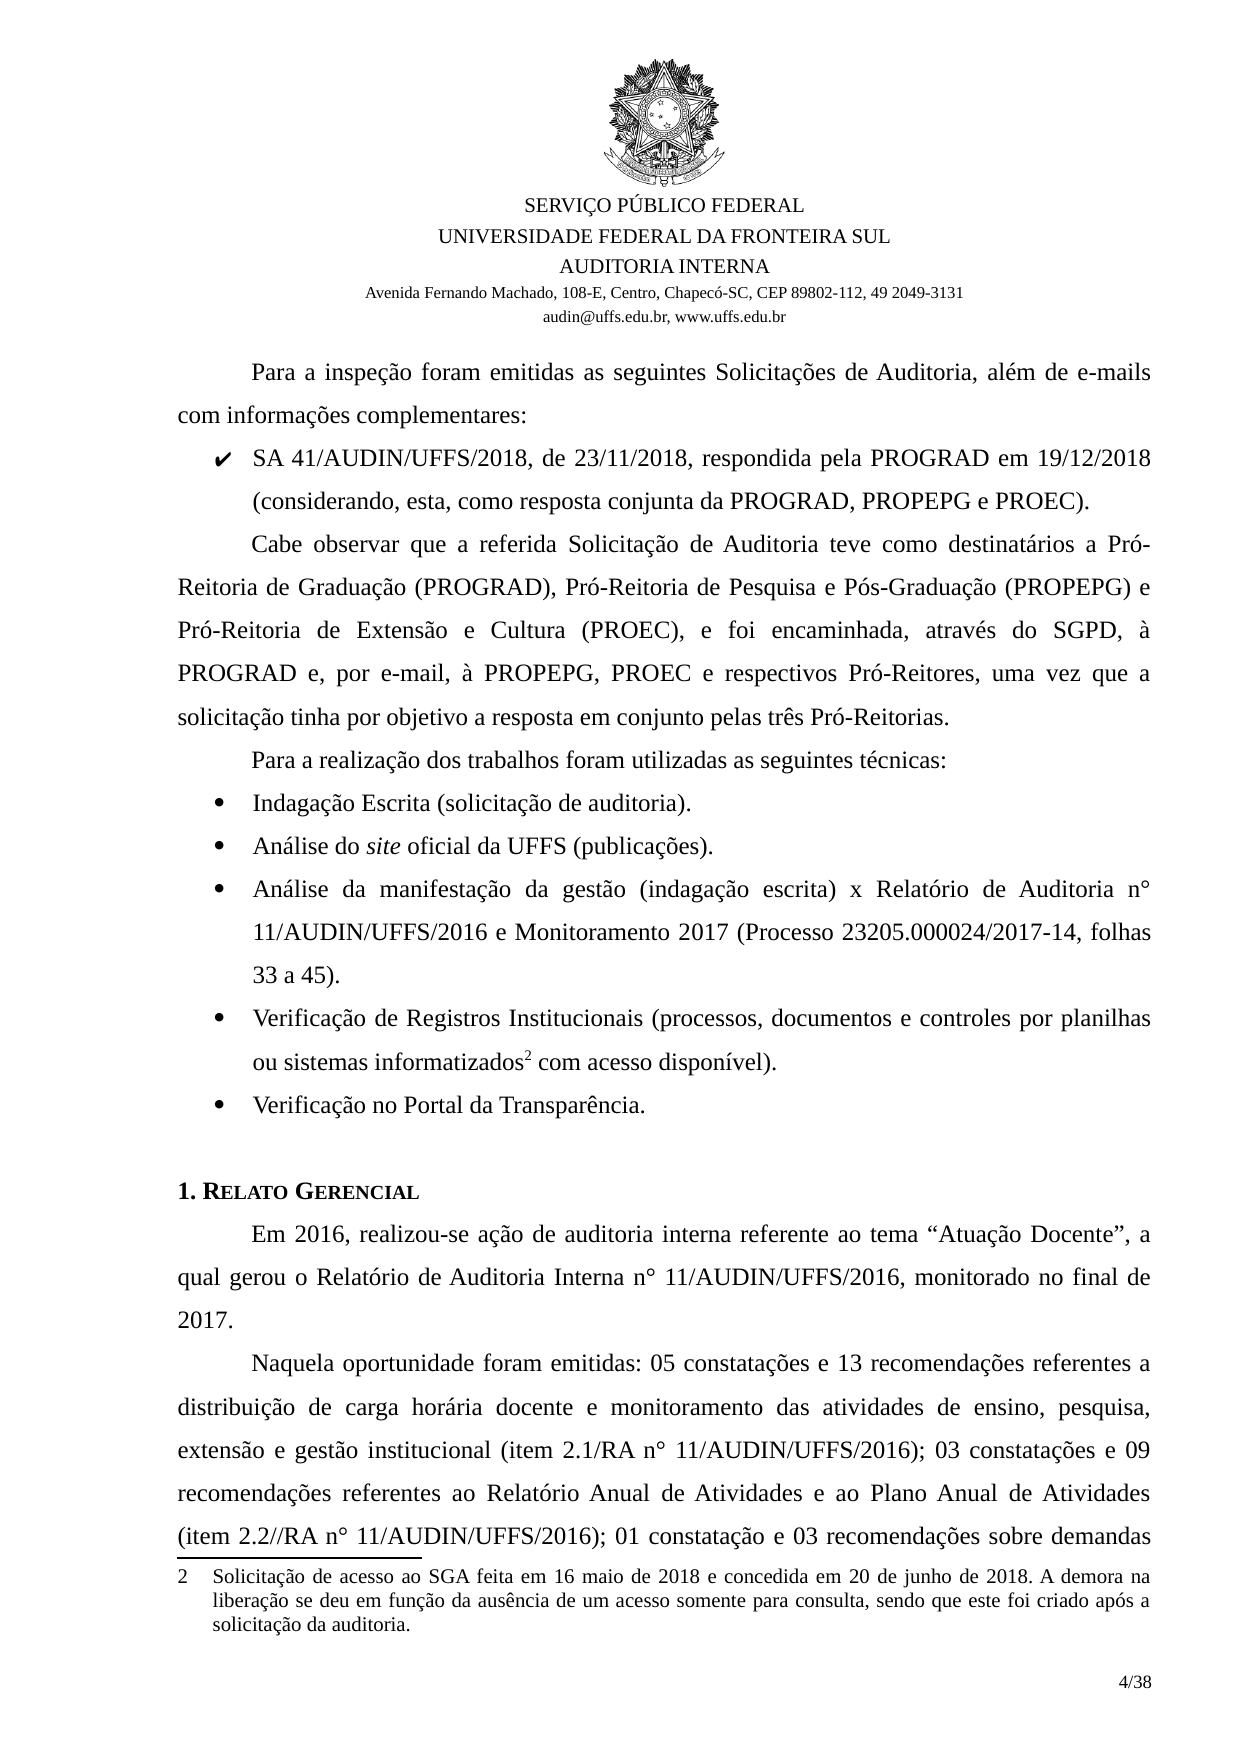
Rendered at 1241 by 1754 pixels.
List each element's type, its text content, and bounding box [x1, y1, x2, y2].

list Solicitação de acesso ao SGA feita em 16 maio de 2018 e concedida em 20 de junho de 2018. A demora na liberação se deu em função da ausência de um acesso somente para consulta, sendo que este foi criado após a solicitação da auditoria. [177, 1564, 1152, 1636]
text Cabe observar que a referida Solicitação de Auditoria teve como destinatários a Pró-Reitoria de Graduação (PROGRAD), Pró-Reitoria de Pesquisa e Pós-Graduação (PROPEPG) e Pró-Reitoria de Extensão e Cultura (PROEC), e foi encaminhada, através do SGPD, à PROGRAD e, por e-mail, à PROPEPG, PROEC e respectivos Pró-Reitores, uma vez que a solicitação tinha por objetivo a resposta em conjunto pelas três Pró-Reitorias. [177, 529, 1152, 730]
list Verificação no Portal da Transparência. [215, 1090, 1152, 1118]
list Em 2016, realizou-se ação de auditoria interna referente ao tema “Atuação Docente”, a qual gerou o Relatório de Auditoria Interna n° 11/AUDIN/UFFS/2016, monitorado no final de 2017. [177, 1219, 1152, 1334]
list SA 41/AUDIN/UFFS/2018, de 23/11/2018, respondida pela PROGRAD em 19/12/2018 (considerando, esta, como resposta conjunta da PROGRAD, PROPEPG e PROEC). [215, 443, 1152, 515]
list Verificação de Registros Institucionais (processos, documentos e controles por planilhas ou sistemas informatizados com acesso disponível). [215, 1003, 1152, 1075]
text Naquela oportunidade foram emitidas: 05 constatações e 13 recomendações referentes a distribuição de carga horária docente e monitoramento das atividades de ensino, pesquisa, extensão e gestão institucional (item 2.1/RA n° 11/AUDIN/UFFS/2016); 03 constatações e 09 recomendações referentes ao Relatório Anual de Atividades e ao Plano Anual de Atividades (item 2.2//RA n° 11/AUDIN/UFFS/2016); 01 constatação e 03 recomendações sobre demandas [177, 1348, 1152, 1550]
text 1. Relato Gerencial [177, 1176, 1152, 1205]
list Análise da manifestação da gestão (indagação escrita) x Relatório de Auditoria n° 11/AUDIN/UFFS/2016 e Monitoramento 2017 (Processo 23205.000024/2017-14, folhas 33 a 45). [215, 874, 1152, 989]
list Indagação Escrita (solicitação de auditoria). [215, 788, 1152, 817]
text Para a realização dos trabalhos foram utilizadas as seguintes técnicas: [177, 745, 1152, 773]
list Análise do site oficial da UFFS (publicações). [215, 831, 1152, 860]
text Para a inspeção foram emitidas as seguintes Solicitações de Auditoria, além de e-mails com informações complementares: [177, 357, 1152, 428]
